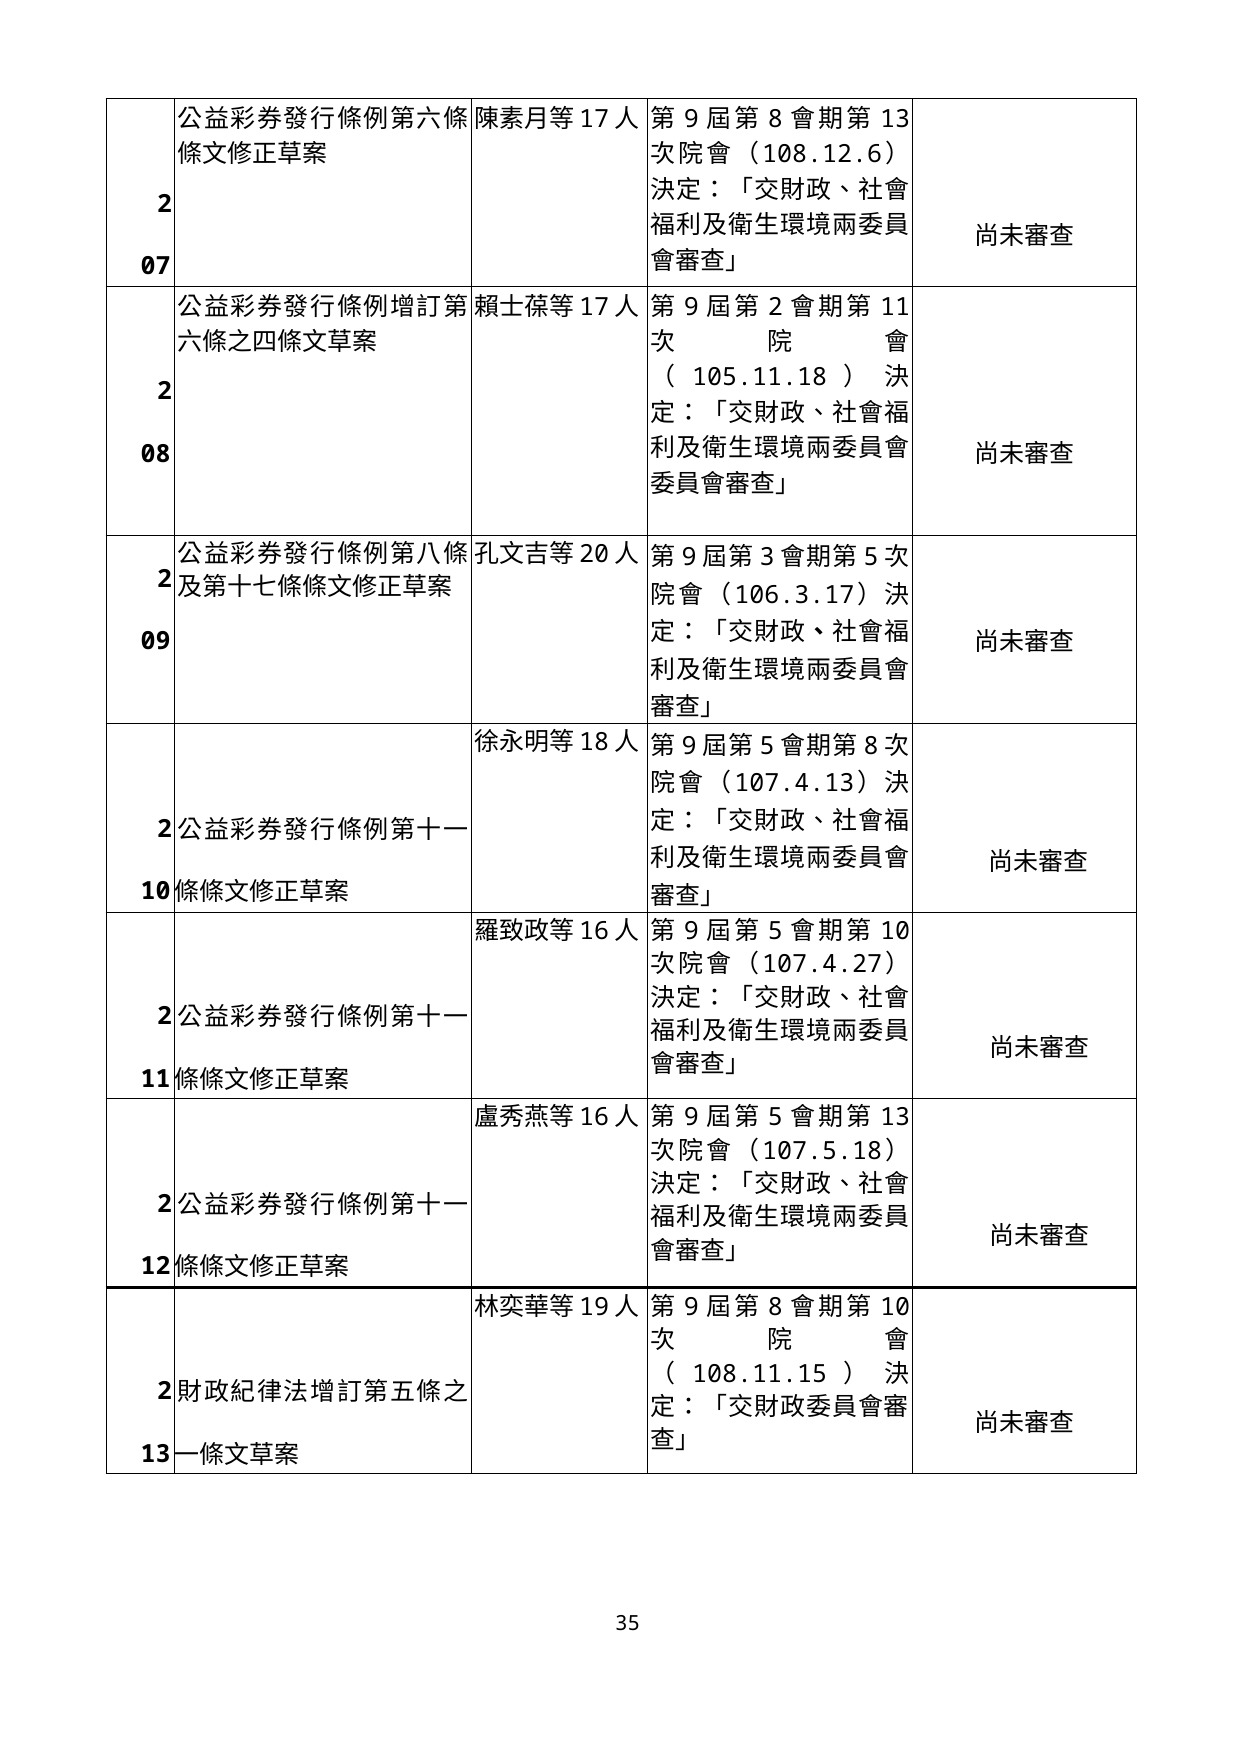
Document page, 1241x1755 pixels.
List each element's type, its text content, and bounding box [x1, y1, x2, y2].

table_cell 盧秀燕等16人 [472, 1099, 647, 1286]
table_cell 孔文吉等20人 [472, 536, 647, 723]
table_cell 第9屆第5會期第13次院會（107.5.18）決定：「交財政、社會福利及衛生環境兩委員會審查」 [648, 1099, 912, 1286]
table_cell 林奕華等19人 [472, 1289, 647, 1473]
table_cell 徐永明等18人 [472, 724, 647, 912]
table_cell 陳素月等17人 [472, 99, 647, 286]
table_cell 第9屆第2會期第11次院會（105.11.18）決定：「交財政、社會福利及衛生環境兩委員會委員會審查」 [648, 287, 912, 534]
table_cell 賴士葆等17人 [472, 287, 647, 534]
table_cell 尚未審查 [913, 724, 1136, 912]
table_cell 財政紀律法增訂第五條之一條文草案 [175, 1289, 471, 1473]
table_cell 公益彩券發行條例增訂第六條之四條文草案 [175, 287, 471, 534]
table_cell 第9屆第8會期第13次院會（108.12.6）決定：「交財政、社會福利及衛生環境兩委員會審查」 [648, 99, 912, 286]
table_cell 尚未審查 [913, 1099, 1136, 1286]
table_cell [107, 1289, 174, 1473]
table_cell 羅致政等16人 [472, 913, 647, 1098]
table_cell 第9屆第3會期第5次院會（106.3.17）決定：「交財政、社會福利及衛生環境兩委員會審查」 [648, 536, 912, 723]
table_cell [107, 913, 174, 1098]
table_cell 尚未審查 [913, 913, 1136, 1098]
table_cell [107, 1099, 174, 1286]
table_cell 尚未審查 [913, 536, 1136, 723]
table_cell 尚未審查 [913, 287, 1136, 534]
table_cell 公益彩券發行條例第八條及第十七條條文修正草案 [175, 536, 471, 723]
table_cell 第9屆第5會期第10次院會（107.4.27）決定：「交財政、社會福利及衛生環境兩委員會審查」 [648, 913, 912, 1098]
table_cell 尚未審查 [913, 99, 1136, 286]
table_cell 第9屆第8會期第10次院會（108.11.15）決定：「交財政委員會審查」 [648, 1289, 912, 1473]
table_cell [107, 99, 174, 286]
table_cell 公益彩券發行條例第十一條條文修正草案 [175, 724, 471, 912]
table_cell [107, 287, 174, 534]
table_cell 尚未審查 [913, 1289, 1136, 1473]
table_cell 公益彩券發行條例第十一條條文修正草案 [175, 913, 471, 1098]
table_cell 公益彩券發行條例第六條條文修正草案 [175, 99, 471, 286]
table_cell 第9屆第5會期第8次院會（107.4.13）決定：「交財政、社會福利及衛生環境兩委員會審查」 [648, 724, 912, 912]
table_cell [107, 536, 174, 723]
table_cell [107, 724, 174, 912]
table_cell 公益彩券發行條例第十一條條文修正草案 [175, 1099, 471, 1286]
